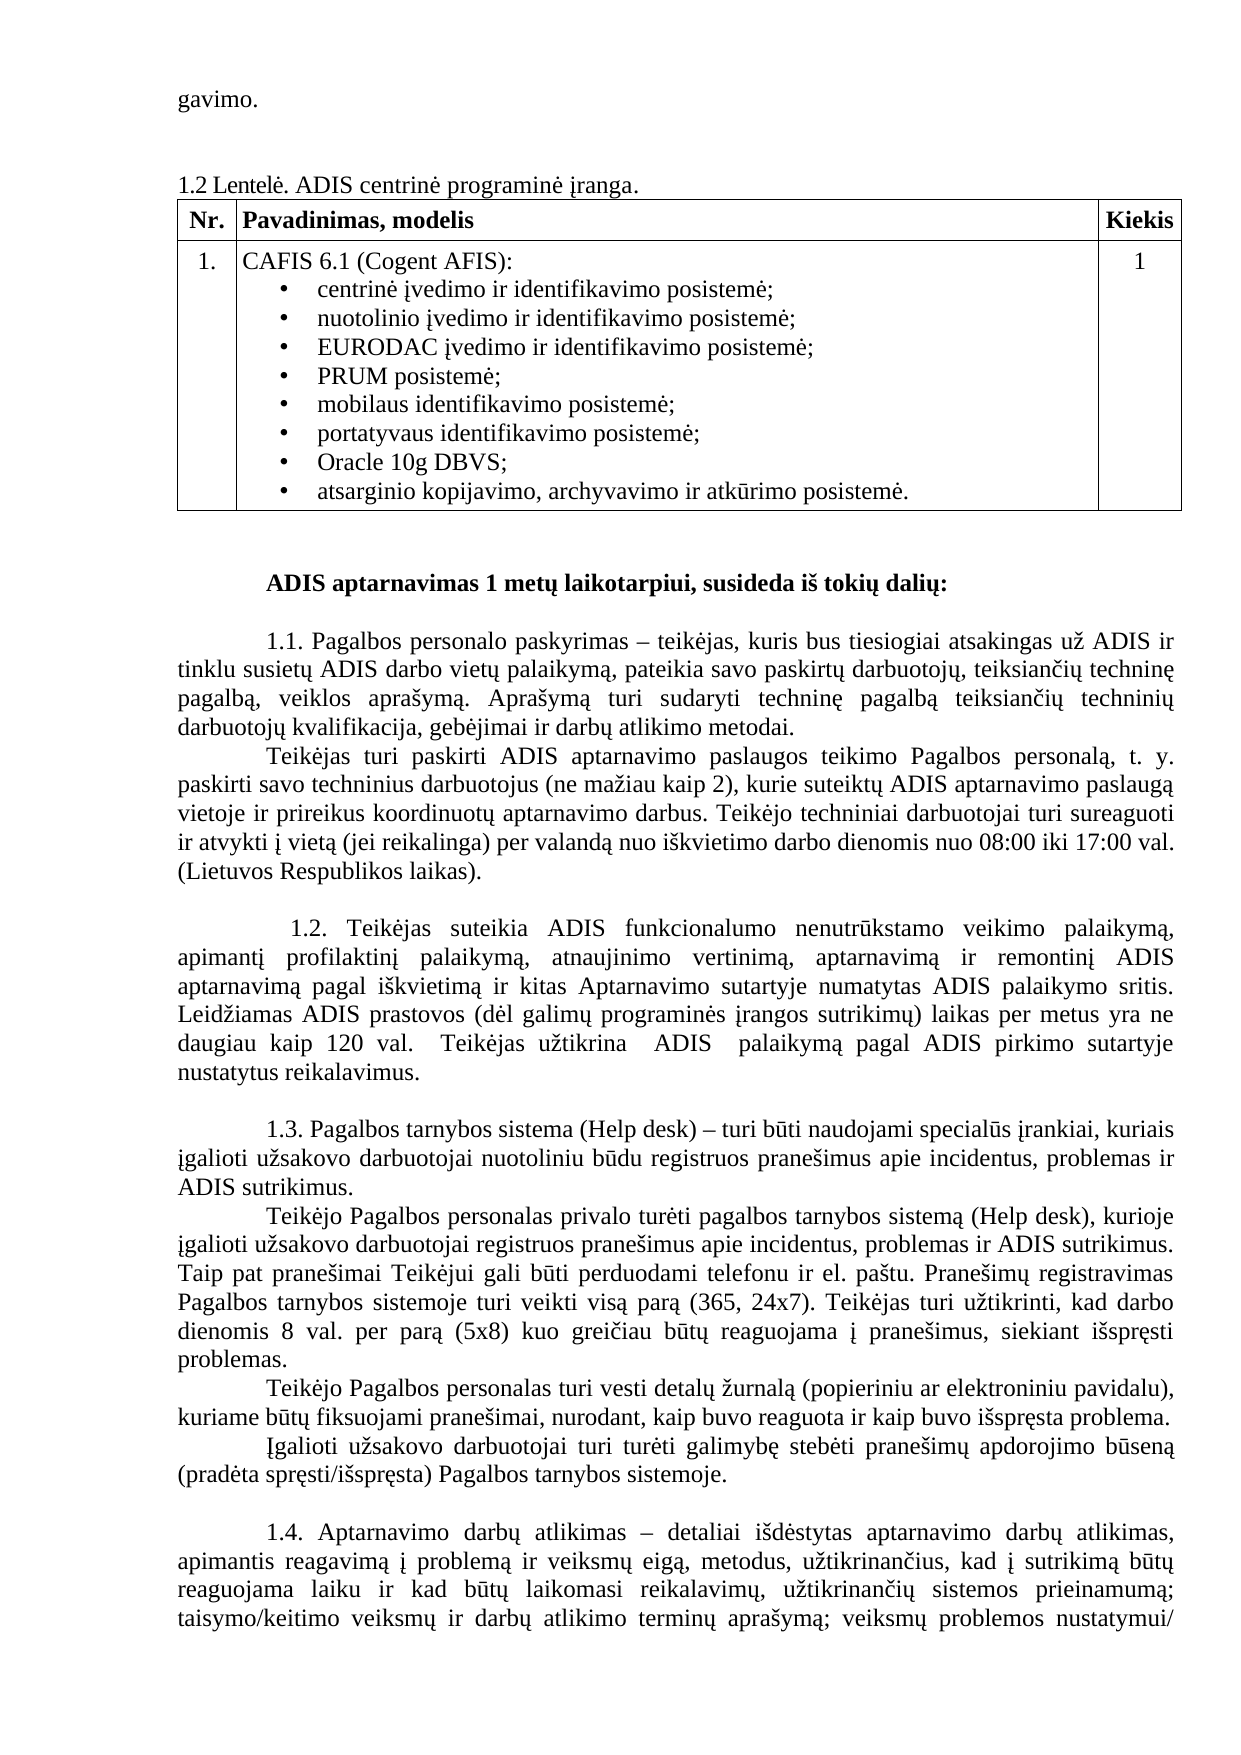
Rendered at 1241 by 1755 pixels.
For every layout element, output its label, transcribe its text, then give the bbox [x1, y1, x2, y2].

text Įgalioti užsakovo darbuotojai turi turėti galimybę stebėti pranešimų apdorojimo būseną (pradėta spręsti/išspręsta) Pagalbos tarnybos sistemoje. [177, 1431, 1175, 1488]
text 1.2. Teikėjas suteikia ADIS funkcionalumo nenutrūkstamo veikimo palaikymą, apimantį profilaktinį palaikymą, atnaujinimo vertinimą, aptarnavimą ir remontinį ADIS aptarnavimą pagal iškvietimą ir kitas Aptarnavimo sutartyje numatytas ADIS palaikymo sritis. Leidžiamas ADIS prastovos (dėl galimų programinės įrangos sutrikimų) laikas per metus yra ne daugiau kaip 120 val. Teikėjas užtikrina ADIS palaikymą pagal ADIS pirkimo sutartyje nustatytus reikalavimus. [177, 913, 1175, 1086]
text ADIS aptarnavimas 1 metų laikotarpiui, susideda iš tokių dalių: [177, 568, 1175, 597]
table_cell CAFIS 6.1 (Cogent AFIS): centrinė įvedimo ir identifikavimo posistemė; nuotolinio įvedimo ir identifikavimo posistemė; EURODAC įvedimo ir identifikavimo posistemė; PRUM posistemė; mobilaus identifikavimo posistemė; portatyvaus identifikavimo posistemė; Oracle 10g DBVS; atsarginio kopijavimo, archyvavimo ir atkūrimo posistemė. [237, 241, 1098, 510]
table_header Nr. [178, 200, 236, 239]
table_header Kiekis [1099, 200, 1181, 239]
text 1.4. Aptarnavimo darbų atlikimas – detaliai išdėstytas aptarnavimo darbų atlikimas, apimantis reagavimą į problemą ir veiksmų eigą, metodus, užtikrinančius, kad į sutrikimą būtų reaguojama laiku ir kad būtų laikomasi reikalavimų, užtikrinančių sistemos prieinamumą; taisymo/keitimo veiksmų ir darbų atlikimo terminų aprašymą; veiksmų problemos nustatymui/ [177, 1517, 1175, 1632]
text Teikėjo Pagalbos personalas privalo turėti pagalbos tarnybos sistemą (Help desk), kurioje įgalioti užsakovo darbuotojai registruos pranešimus apie incidentus, problemas ir ADIS sutrikimus. Taip pat pranešimai Teikėjui gali būti perduodami telefonu ir el. paštu. Pranešimų registravimas Pagalbos tarnybos sistemoje turi veikti visą parą (365, 24x7). Teikėjas turi užtikrinti, kad darbo dienomis 8 val. per parą (5x8) kuo greičiau būtų reaguojama į pranešimus, siekiant išspręsti problemas. [177, 1201, 1175, 1373]
text 1.1. Pagalbos personalo paskyrimas – teikėjas, kuris bus tiesiogiai atsakingas už ADIS ir tinklu susietų ADIS darbo vietų palaikymą, pateikia savo paskirtų darbuotojų, teiksiančių techninę pagalbą, veiklos aprašymą. Aprašymą turi sudaryti techninę pagalbą teiksiančių techninių darbuotojų kvalifikacija, gebėjimai ir darbų atlikimo metodai. [177, 626, 1175, 741]
text gavimo. [177, 84, 1181, 112]
text 1.3. Pagalbos tarnybos sistema (Help desk) – turi būti naudojami specialūs įrankiai, kuriais įgalioti užsakovo darbuotojai nuotoliniu būdu registruos pranešimus apie incidentus, problemas ir ADIS sutrikimus. [177, 1114, 1175, 1201]
table_cell 1. [178, 241, 236, 510]
text 1.2 Lentelė. ADIS centrinė programinė įranga. [177, 170, 1177, 199]
table_cell 1 [1099, 241, 1181, 510]
text Teikėjo Pagalbos personalas turi vesti detalų žurnalą (popieriniu ar elektroniniu pavidalu), kuriame būtų fiksuojami pranešimai, nurodant, kaip buvo reaguota ir kaip buvo išspręsta problema. [177, 1373, 1175, 1431]
text Teikėjas turi paskirti ADIS aptarnavimo paslaugos teikimo Pagalbos personalą, t. y. paskirti savo techninius darbuotojus (ne mažiau kaip 2), kurie suteiktų ADIS aptarnavimo paslaugą vietoje ir prireikus koordinuotų aptarnavimo darbus. Teikėjo techniniai darbuotojai turi sureaguoti ir atvykti į vietą (jei reikalinga) per valandą nuo iškvietimo darbo dienomis nuo 08:00 iki 17:00 val. (Lietuvos Respublikos laikas). [177, 741, 1175, 884]
table_header Pavadinimas, modelis [237, 200, 1098, 239]
